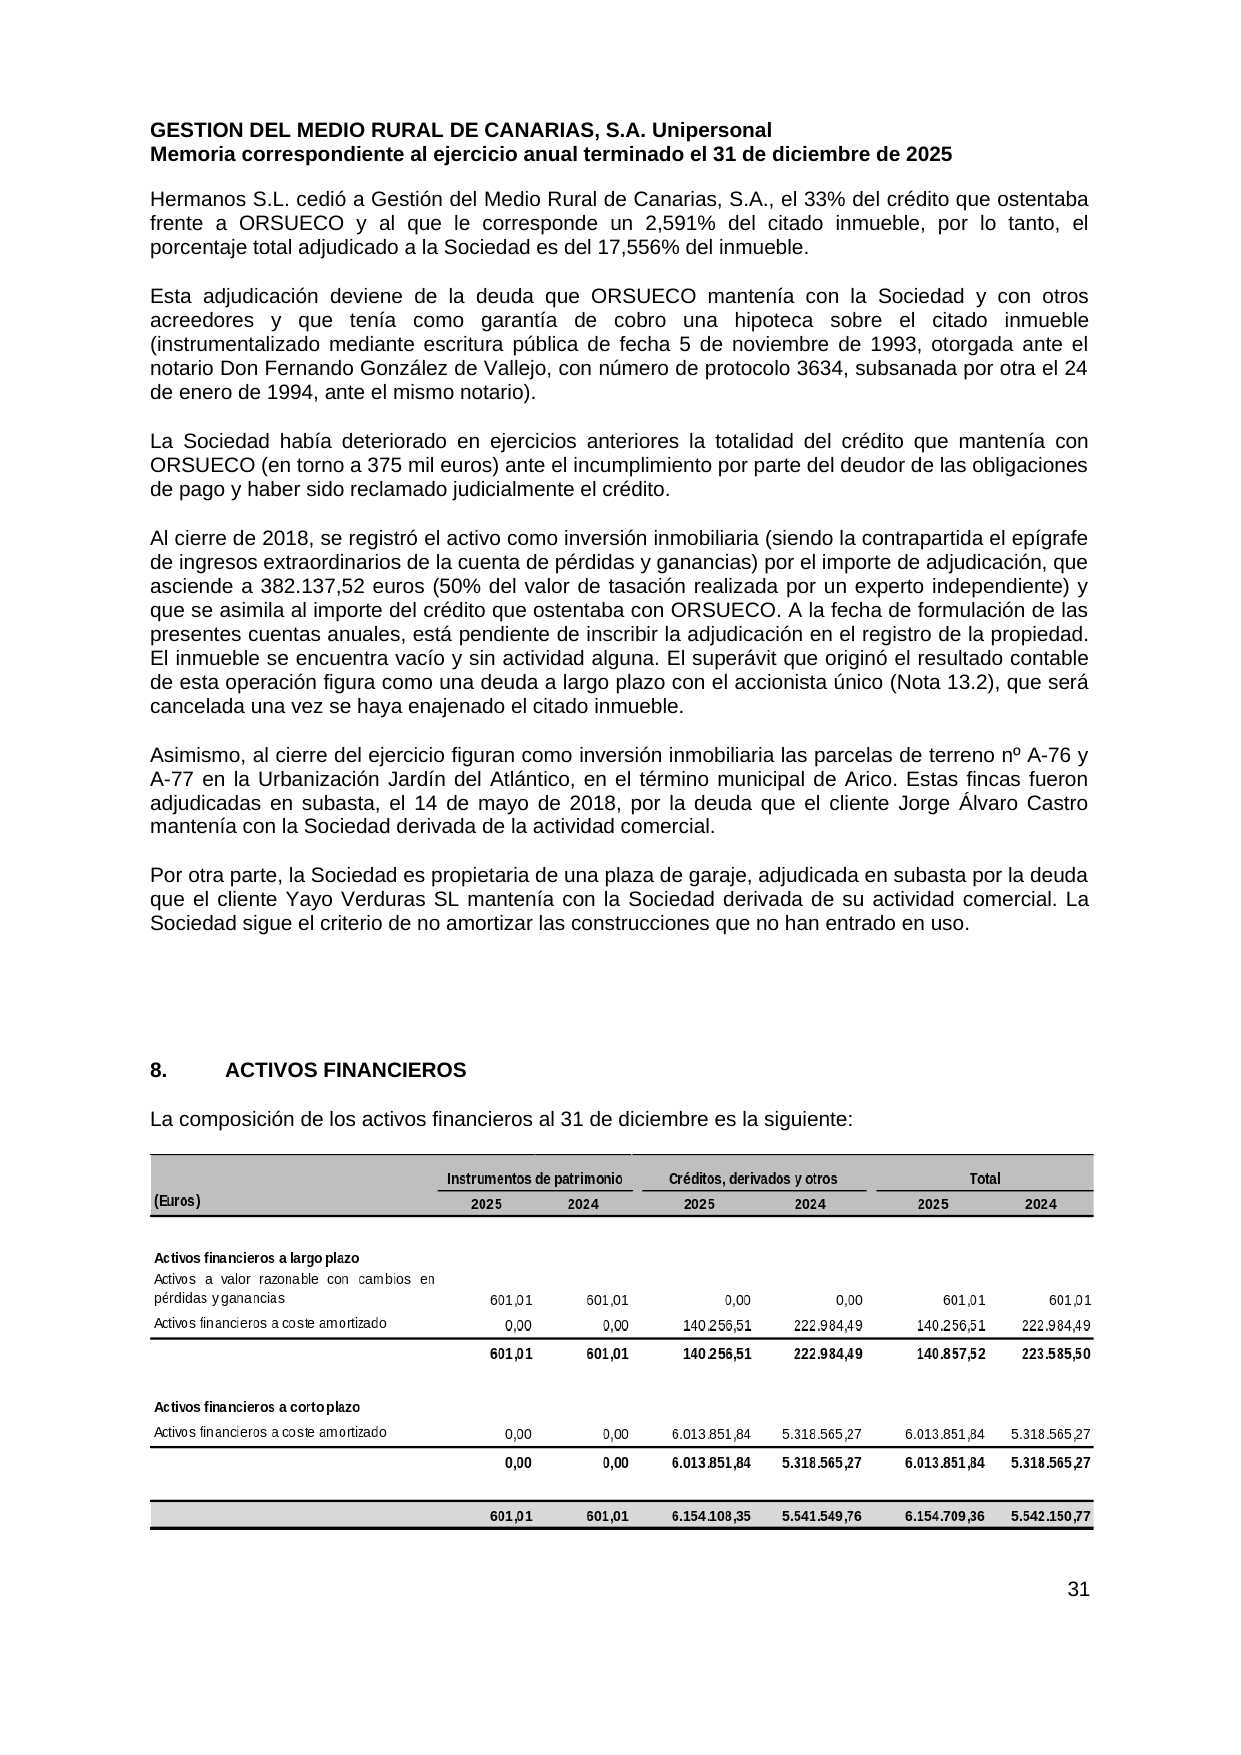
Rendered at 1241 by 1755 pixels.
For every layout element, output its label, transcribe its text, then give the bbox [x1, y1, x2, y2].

text 8. ACTIVOS FINANCIEROS [150, 1058, 1090, 1082]
text Al cierre de 2018, se registró el activo como inversión inmobiliaria (siendo la contrapartida el epígrafe de ingresos extraordinarios de la cuenta de pérdidas y ganancias) por el importe de adjudicación, que asciende a 382.137,52 euros (50% del valor de tasación realizada por un experto independiente) y que se asimila al importe del crédito que ostentaba con ORSUECO. A la fecha de formulación de las presentes cuentas anuales, está pendiente de inscribir la adjudicación en el registro de la propiedad. El inmueble se encuentra vacío y sin actividad alguna. El superávit que originó el resultado contable de esta operación figura como una deuda a largo plazo con el accionista único (Nota 13.2), que será cancelada una vez se haya enajenado el citado inmueble. [150, 526, 1090, 717]
text Esta adjudicación deviene de la deuda que ORSUECO mantenía con la Sociedad y con otros acreedores y que tenía como garantía de cobro una hipoteca sobre el citado inmueble (instrumentalizado mediante escritura pública de fecha 5 de noviembre de 1993, otorgada ante el notario Don Fernando González de Vallejo, con número de protocolo 3634, subsanada por otra el 24 de enero de 1994, ante el mismo notario). [150, 284, 1090, 404]
text La Sociedad había deteriorado en ejercicios anteriores la totalidad del crédito que mantenía con ORSUECO (en torno a 375 mil euros) ante el incumplimiento por parte del deudor de las obligaciones de pago y haber sido reclamado judicialmente el crédito. [150, 429, 1090, 501]
text Asimismo, al cierre del ejercicio figuran como inversión inmobiliaria las parcelas de terreno nº A-76 y A-77 en la Urbanización Jardín del Atlántico, en el término municipal de Arico. Estas fincas fueron adjudicadas en subasta, el 14 de mayo de 2018, por la deuda que el cliente Jorge Álvaro Castro mantenía con la Sociedad derivada de la actividad comercial. [150, 742, 1090, 838]
text Hermanos S.L. cedió a Gestión del Medio Rural de Canarias, S.A., el 33% del crédito que ostentaba frente a ORSUECO y al que le corresponde un 2,591% del citado inmueble, por lo tanto, el porcentaje total adjudicado a la Sociedad es del 17,556% del inmueble. [150, 187, 1090, 259]
text La composición de los activos financieros al 31 de diciembre es la siguiente: [150, 1107, 1090, 1131]
text Por otra parte, la Sociedad es propietaria de una plaza de garaje, adjudicada en subasta por la deuda que el cliente Yayo Verduras SL mantenía con la Sociedad derivada de su actividad comercial. La Sociedad sigue el criterio de no amortizar las construcciones que no han entrado en uso. [150, 863, 1090, 935]
